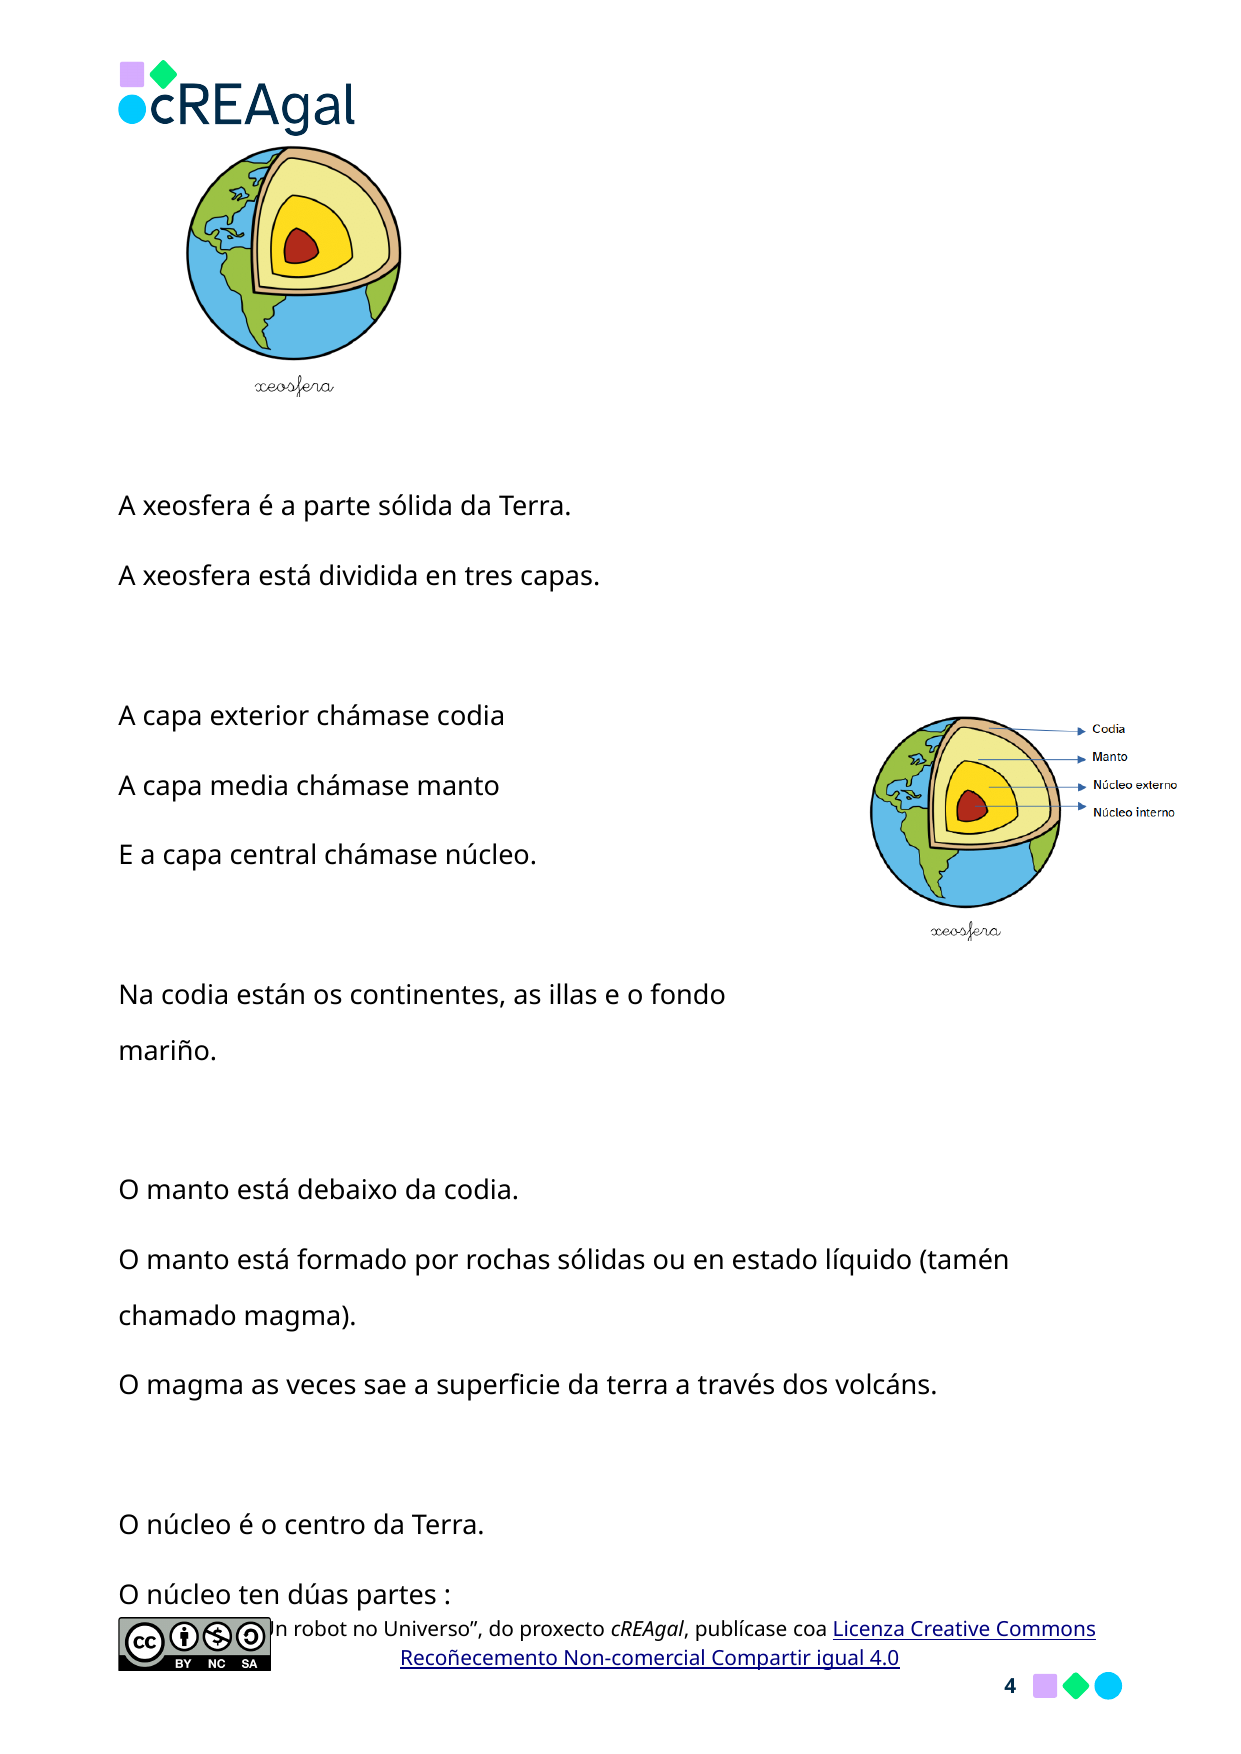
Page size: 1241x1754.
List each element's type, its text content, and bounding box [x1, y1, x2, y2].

text A capa exterior chámase codia [118, 696, 828, 733]
text O manto está debaixo da codia. [118, 1171, 1122, 1208]
picture [828, 676, 1201, 983]
text O manto está formado por rochas sólidas ou en estado líquido (tamén chamado magma). [118, 1241, 1122, 1333]
text A xeosfera é a parte sólida da Terra. [118, 486, 1122, 523]
picture [118, 60, 425, 397]
text O núcleo ten dúas partes : [118, 1576, 1122, 1612]
text Na codia están os continentes, as illas e o fondo mariño. [118, 976, 1122, 1068]
text O núcleo é o centro da Terra. [118, 1506, 1122, 1542]
picture [118, 1617, 271, 1671]
text A capa media chámase manto [118, 766, 828, 803]
text E a capa central chámase núcleo. [118, 836, 828, 873]
text O magma as veces sae a superficie da terra a través dos volcáns. [118, 1366, 1122, 1403]
text A xeosfera está dividida en tres capas. [118, 556, 1122, 593]
